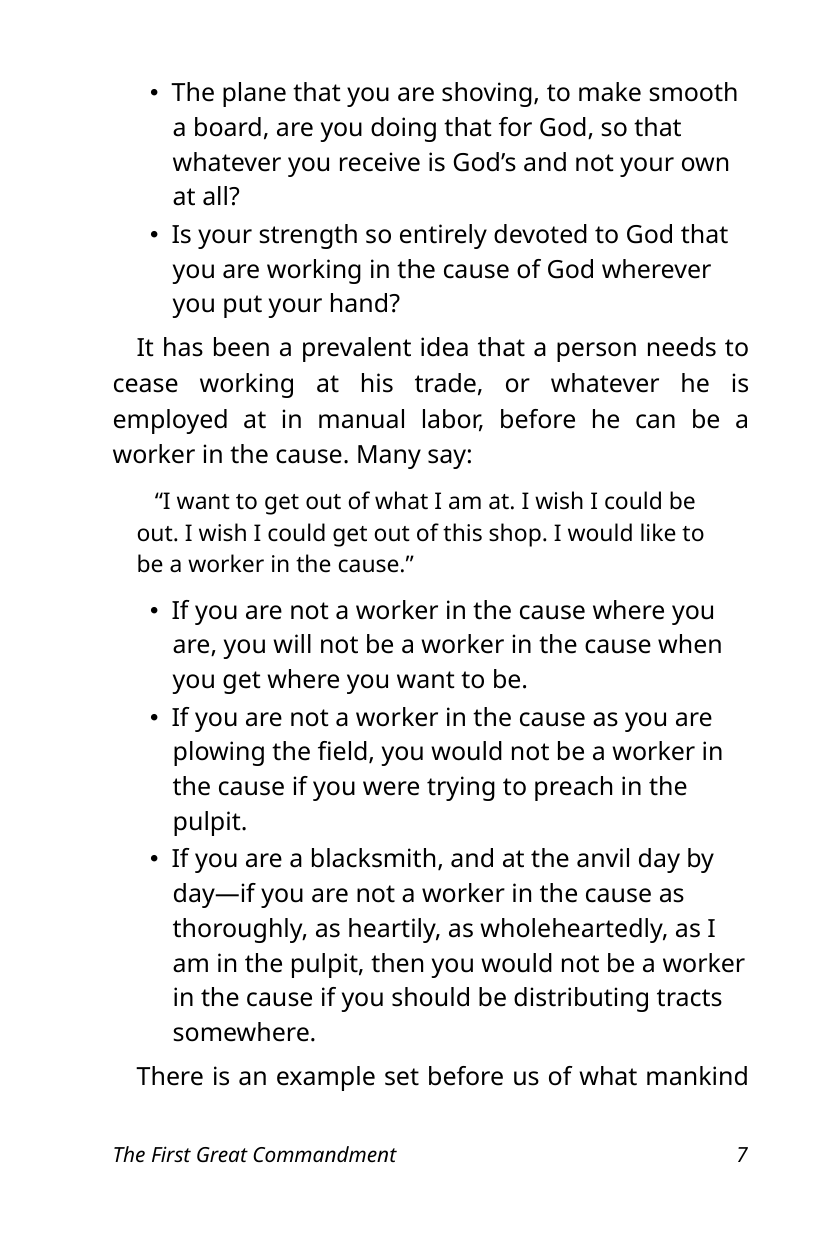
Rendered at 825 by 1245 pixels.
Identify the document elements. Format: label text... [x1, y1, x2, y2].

text There is an example set before us of what mankind [112, 1058, 750, 1092]
text It has been a prevalent idea that a person needs to cease working at his trade, or whatever he is employed at in manual labor, before he can be a worker in the cause. Many say: [112, 330, 750, 471]
list Is your strength so entirely devoted to God that you are working in the cause of God wherever you put your hand? [150, 217, 750, 320]
list If you are not a worker in the cause where you are, you will not be a worker in the cause when you get where you want to be. [150, 592, 750, 696]
list If you are a blacksmith, and at the anvil day by day—if you are not a worker in the cause as thoroughly, as heartily, as wholeheartedly, as I am in the pulpit, then you would not be a worker in the cause if you should be distributing tracts somewhere. [150, 841, 750, 1049]
list If you are not a worker in the cause as you are plowing the field, you would not be a worker in the cause if you were trying to preach in the pulpit. [150, 699, 750, 837]
list The plane that you are shoving, to make smooth a board, are you doing that for God, so that whatever you receive is God’s and not your own at all? [150, 75, 750, 213]
text “I want to get out of what I am at. I wish I could be out. I wish I could get out of this shop. I would like to be a worker in the cause.” [136, 485, 726, 580]
